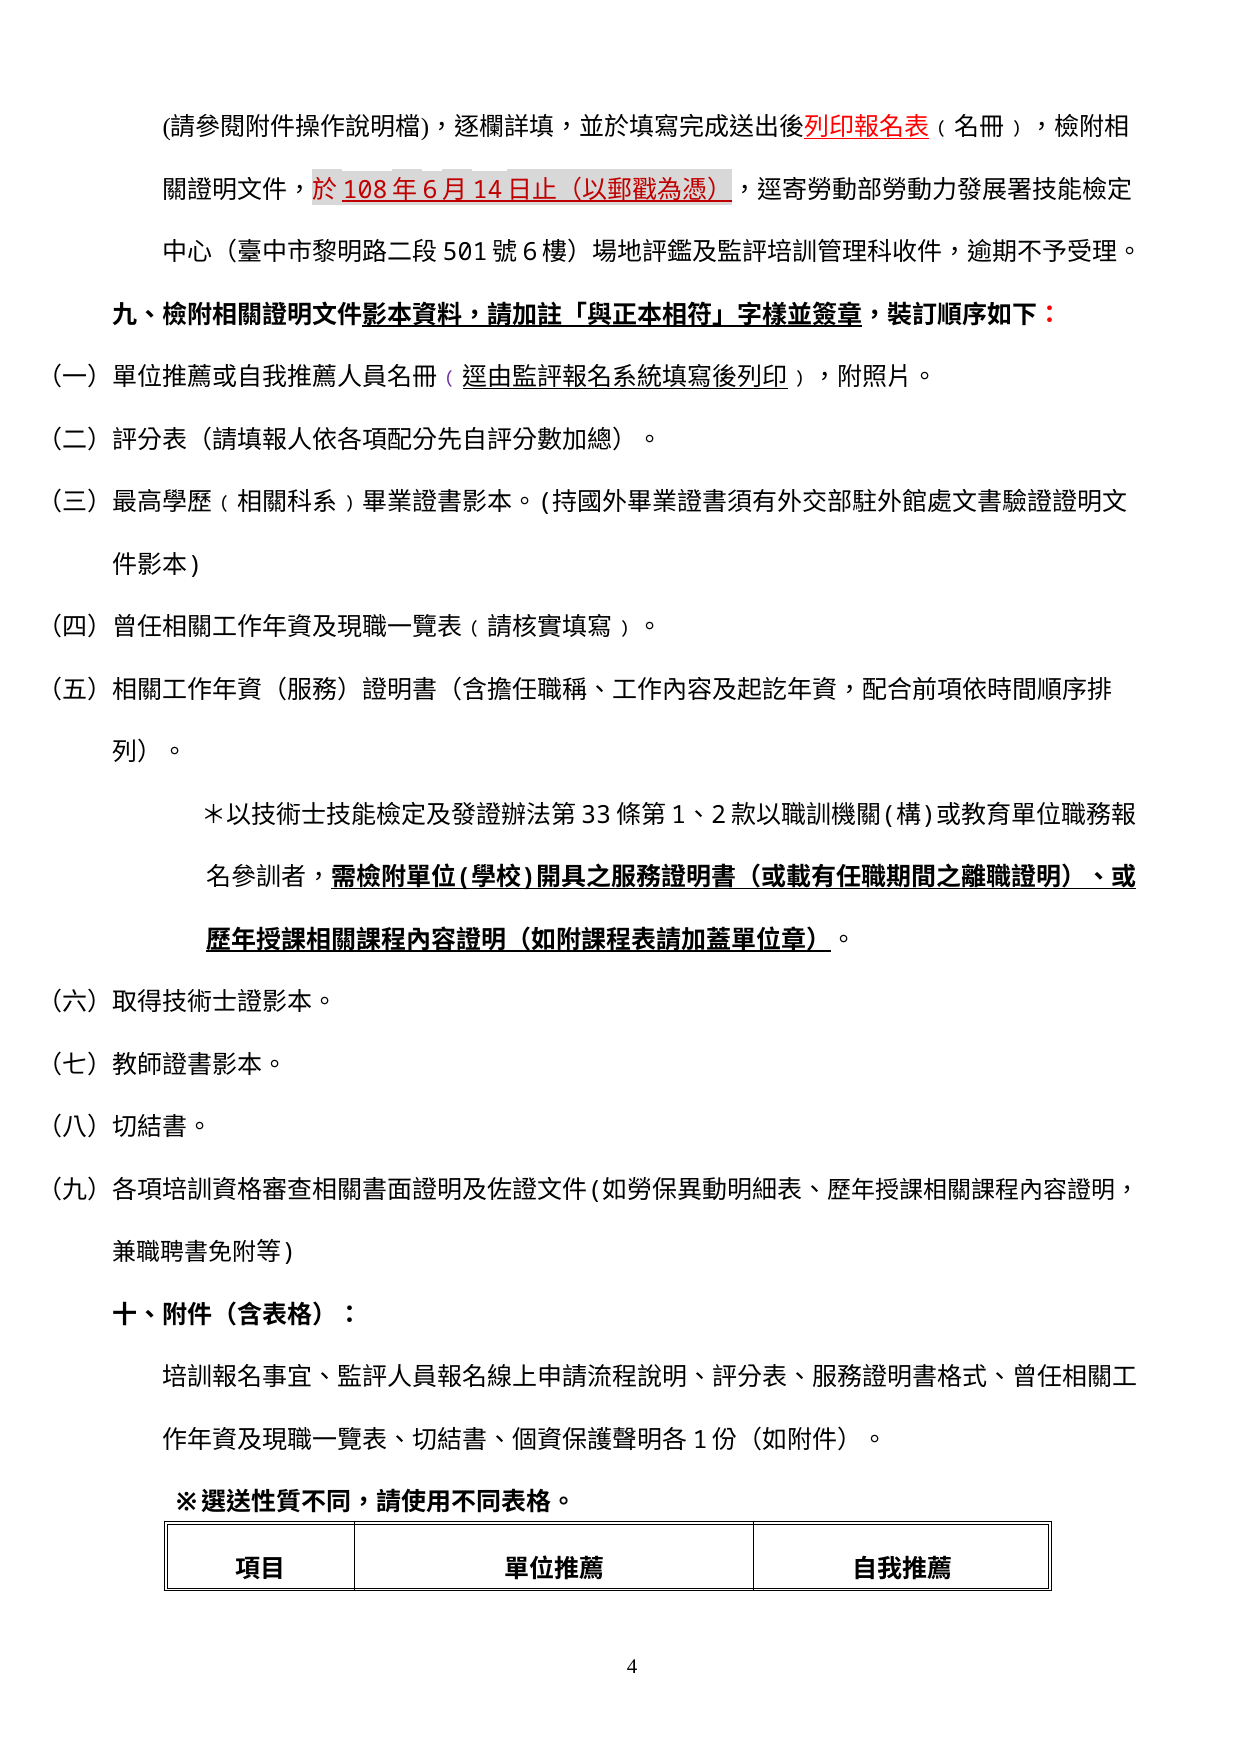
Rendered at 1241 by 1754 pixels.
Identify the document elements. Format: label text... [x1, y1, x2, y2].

text （一）單位推薦或自我推薦人員名冊﹙逕由監評報名系統填寫後列印﹚，附照片。 [37, 333, 1152, 396]
text （六）取得技術士證影本。 [37, 958, 1152, 1021]
text （九）各項培訓資格審查相關書面證明及佐證文件(如勞保異動明細表、歷年授課相關課程內容證明，兼職聘書免附等) [37, 1146, 1152, 1271]
text 九、檢附相關證明文件影本資料，請加註「與正本相符」字樣並簽章，裝訂順序如下： [112, 271, 1152, 333]
text （二）評分表（請填報人依各項配分先自評分數加總）。 [37, 396, 1152, 458]
text (請參閱附件操作說明檔)，逐欄詳填，並於填寫完成送出後列印報名表﹙名冊﹚，檢附相關證明文件，於108年6月14日止（以郵戳為憑），逕寄勞動部勞動力發展署技能檢定中心（臺中市黎明路二段501號6樓）場地評鑑及監評培訓管理科收件，逾期不予受理。 [162, 83, 1152, 271]
text ＊以技術士技能檢定及發證辦法第33條第1、2款以職訓機關(構)或教育單位職務報名參訓者，需檢附單位(學校)開具之服務證明書（或載有任職期間之離職證明）、或歷年授課相關課程內容證明（如附課程表請加蓋單位章）。 [201, 771, 1152, 958]
table_header 單位推薦 [355, 1525, 753, 1588]
text （七）教師證書影本。 [37, 1021, 1152, 1083]
table_header 項目 [168, 1525, 354, 1588]
text 十、附件（含表格）： [112, 1271, 1152, 1333]
text （五）相關工作年資（服務）證明書（含擔任職稱、工作內容及起訖年資，配合前項依時間順序排列）。 [37, 646, 1152, 771]
text （四）曾任相關工作年資及現職一覽表﹙請核實填寫﹚。 [37, 583, 1152, 646]
table_header 自我推薦 [754, 1525, 1048, 1588]
text ※選送性質不同，請使用不同表格。 [141, 1458, 1152, 1521]
text （三）最高學歷﹙相關科系﹚畢業證書影本。(持國外畢業證書須有外交部駐外館處文書驗證證明文件影本) [37, 458, 1152, 583]
text （八）切結書。 [37, 1083, 1152, 1146]
text 培訓報名事宜、監評人員報名線上申請流程說明、評分表、服務證明書格式、曾任相關工作年資及現職一覽表、切結書、個資保護聲明各1份（如附件）。 [162, 1333, 1152, 1458]
